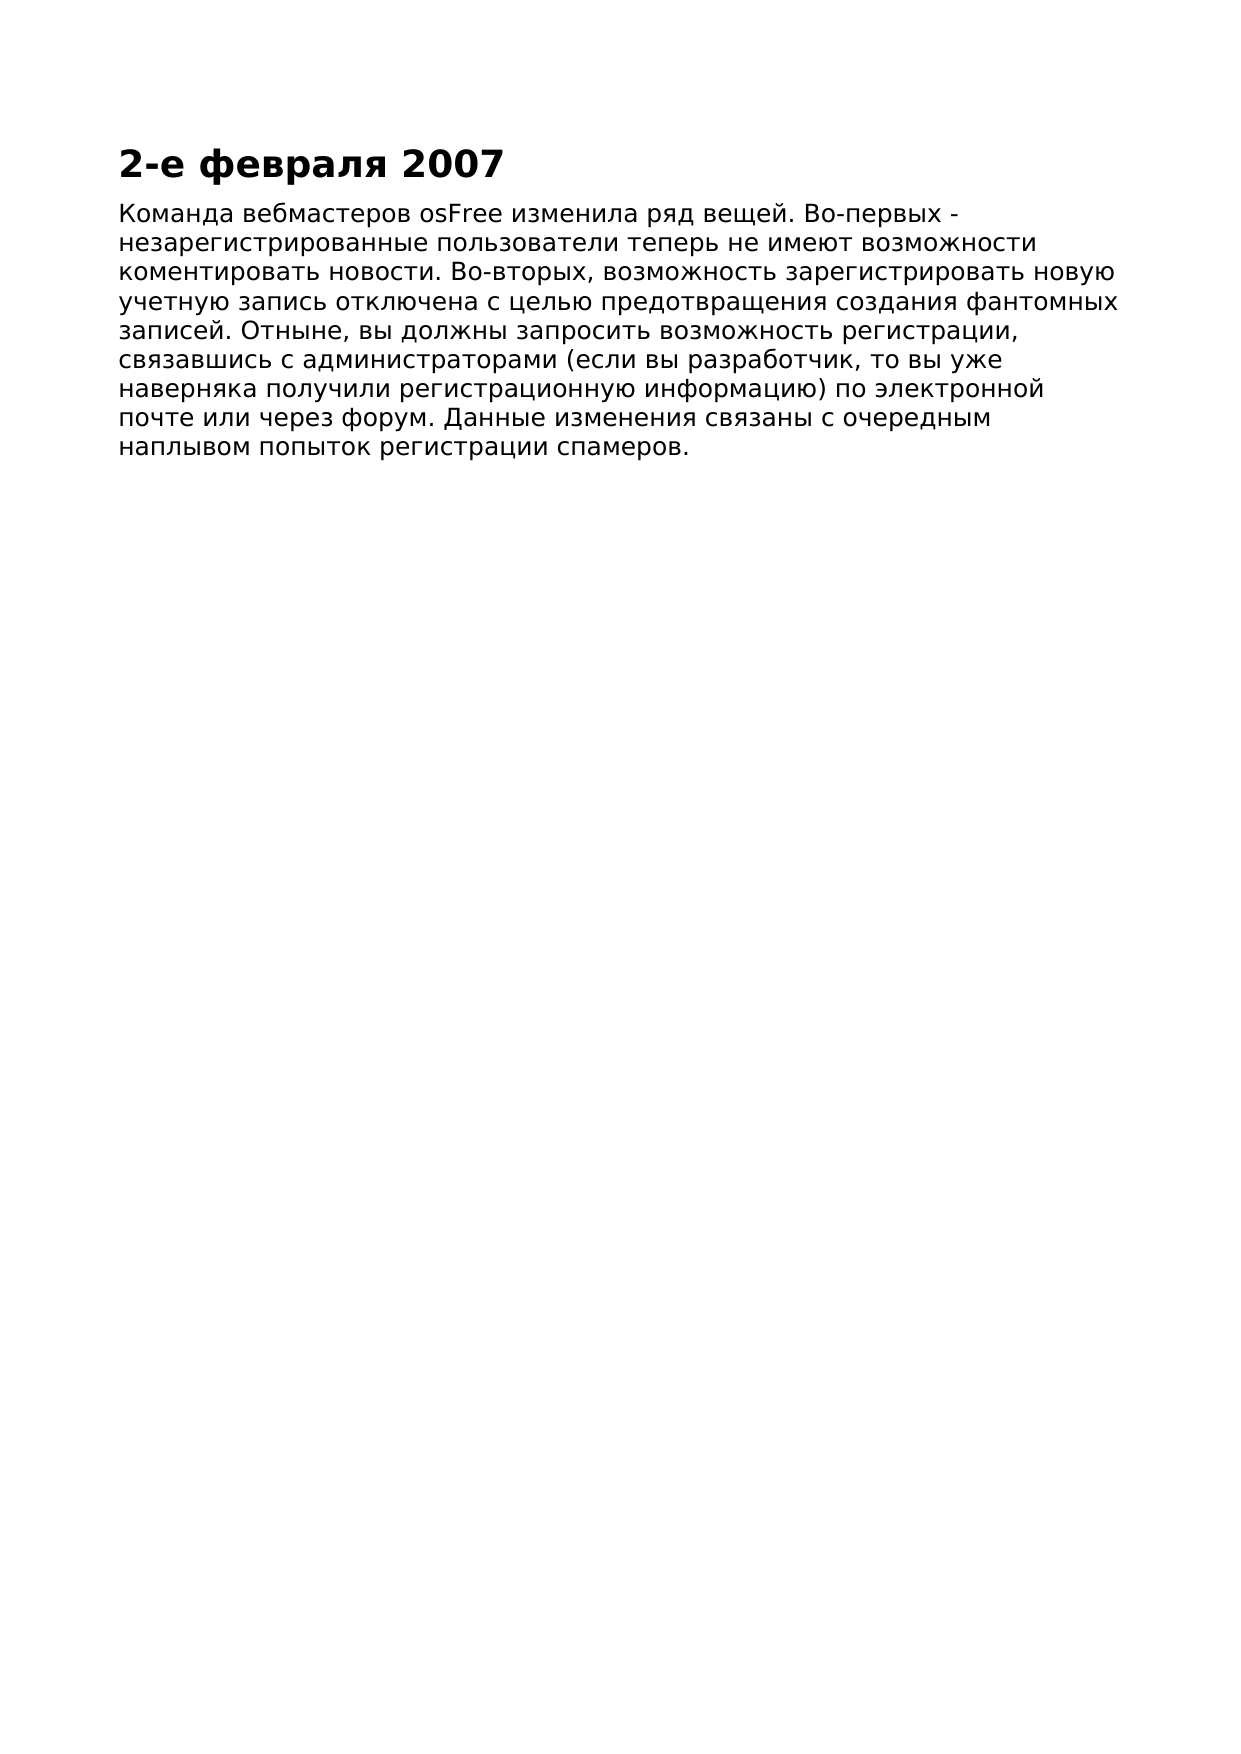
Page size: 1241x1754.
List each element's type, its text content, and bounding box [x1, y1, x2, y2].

text Команда вебмастеров osFree изменила ряд вещей. Во-первых - незарегистрированные пользователи теперь не имеют возможности коментировать новости. Во-вторых, возможность зарегистрировать новую учетную запись отключена с целью предотвращения создания фантомных записей. Отныне, вы должны запросить возможность регистрации, связавшись с администраторами (если вы разработчик, то вы уже наверняка получили регистрационную информацию) по электронной почте или через форум. Данные изменения связаны с очередным наплывом попыток регистрации спамеров. [118, 199, 1122, 462]
subtitle 2-е февраля 2007 [118, 143, 1122, 187]
